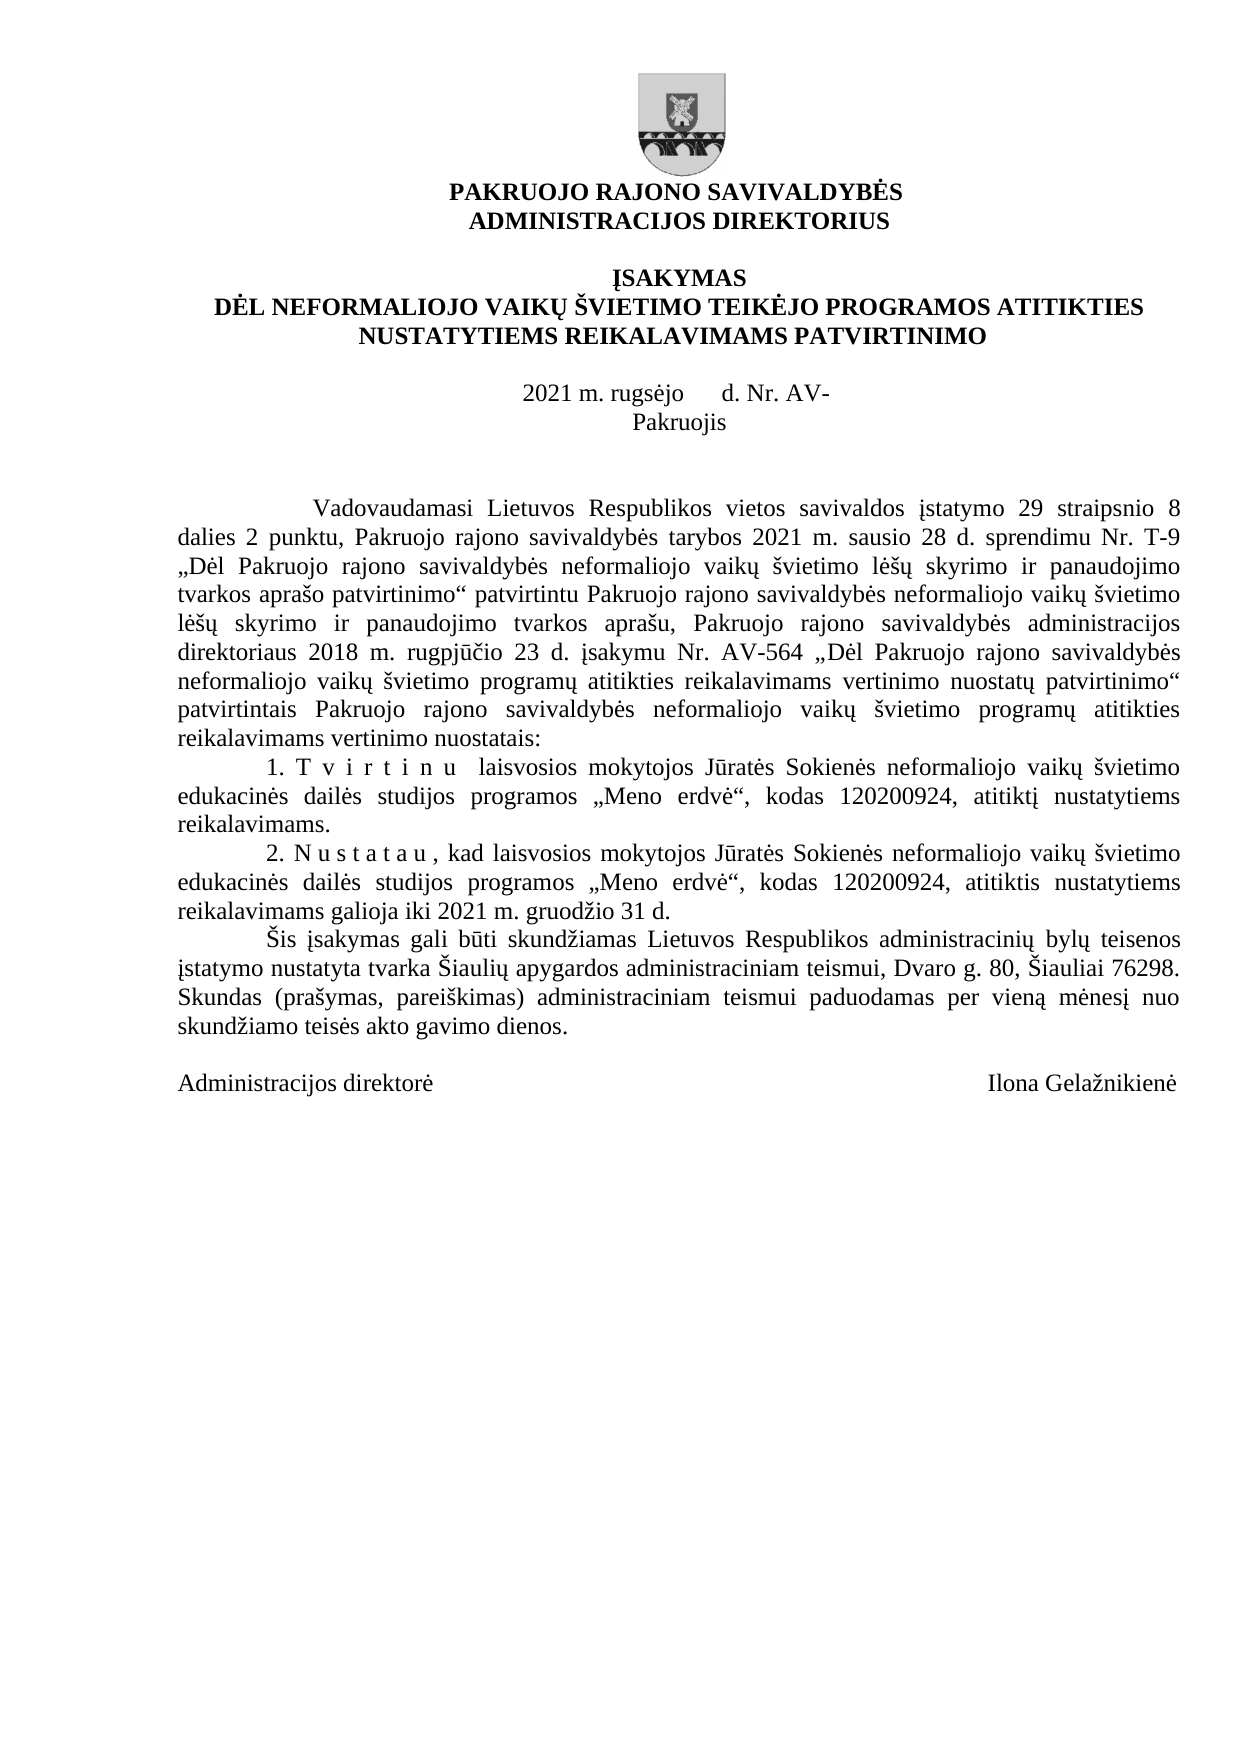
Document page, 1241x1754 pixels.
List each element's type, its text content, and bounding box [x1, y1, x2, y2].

text Šis įsakymas gali būti skundžiamas Lietuvos Respublikos administracinių bylų teisenos įstatymo nustatyta tvarka Šiaulių apygardos administraciniam teismui, Dvaro g. 80, Šiauliai 76298. Skundas (prašymas, pareiškimas) administraciniam teismui paduodamas per vieną mėnesį nuo skundžiamo teisės akto gavimo dienos. [177, 924, 1181, 1039]
text Vadovaudamasi Lietuvos Respublikos vietos savivaldos įstatymo 29 straipsnio 8 dalies 2 punktu, Pakruojo rajono savivaldybės tarybos 2021 m. sausio 28 d. sprendimu Nr. T-9 „Dėl Pakruojo rajono savivaldybės neformaliojo vaikų švietimo lėšų skyrimo ir panaudojimo tvarkos aprašo patvirtinimo“ patvirtintu Pakruojo rajono savivaldybės neformaliojo vaikų švietimo lėšų skyrimo ir panaudojimo tvarkos aprašu, Pakruojo rajono savivaldybės administracijos direktoriaus 2018 m. rugpjūčio 23 d. įsakymu Nr. AV-564 „Dėl Pakruojo rajono savivaldybės neformaliojo vaikų švietimo programų atitikties reikalavimams vertinimo nuostatų patvirtinimo“ patvirtintais Pakruojo rajono savivaldybės neformaliojo vaikų švietimo programų atitikties reikalavimams vertinimo nuostatais: [177, 493, 1181, 752]
text Administracijos direktorė Ilona Gelažnikienė [177, 1068, 1181, 1097]
text 1. T v i r t i n u laisvosios mokytojos Jūratės Sokienės neformaliojo vaikų švietimo edukacinės dailės studijos programos „Meno erdvė“, kodas 120200924, atitiktį nustatytiems reikalavimams. [177, 752, 1181, 838]
table_header PAKRUOJO RAJONO SAVIVALDYBĖS ADMINISTRACIJOS DIREKTORIUS [177, 59, 1181, 235]
table_cell 2021 m. rugsėjo d. Nr. AV- Pakruojis [177, 378, 1181, 436]
text 2. Nustatau, kad laisvosios mokytojos Jūratės Sokienės neformaliojo vaikų švietimo edukacinės dailės studijos programos „Meno erdvė“, kodas 120200924, atitiktis nustatytiems reikalavimams galioja iki 2021 m. gruodžio 31 d. [177, 838, 1181, 924]
table_cell ĮSAKYMAS [177, 263, 1181, 292]
table_cell DĖL NEFORMALIOJO VAIKŲ ŠVIETIMO TEIKĖJO PROGRAMOS ATITIKTIES NUSTATYTIEMS REIKALAVIMAMS PATVIRTINIMO [177, 292, 1181, 349]
table_cell [177, 235, 1181, 263]
table_cell [177, 350, 1181, 378]
